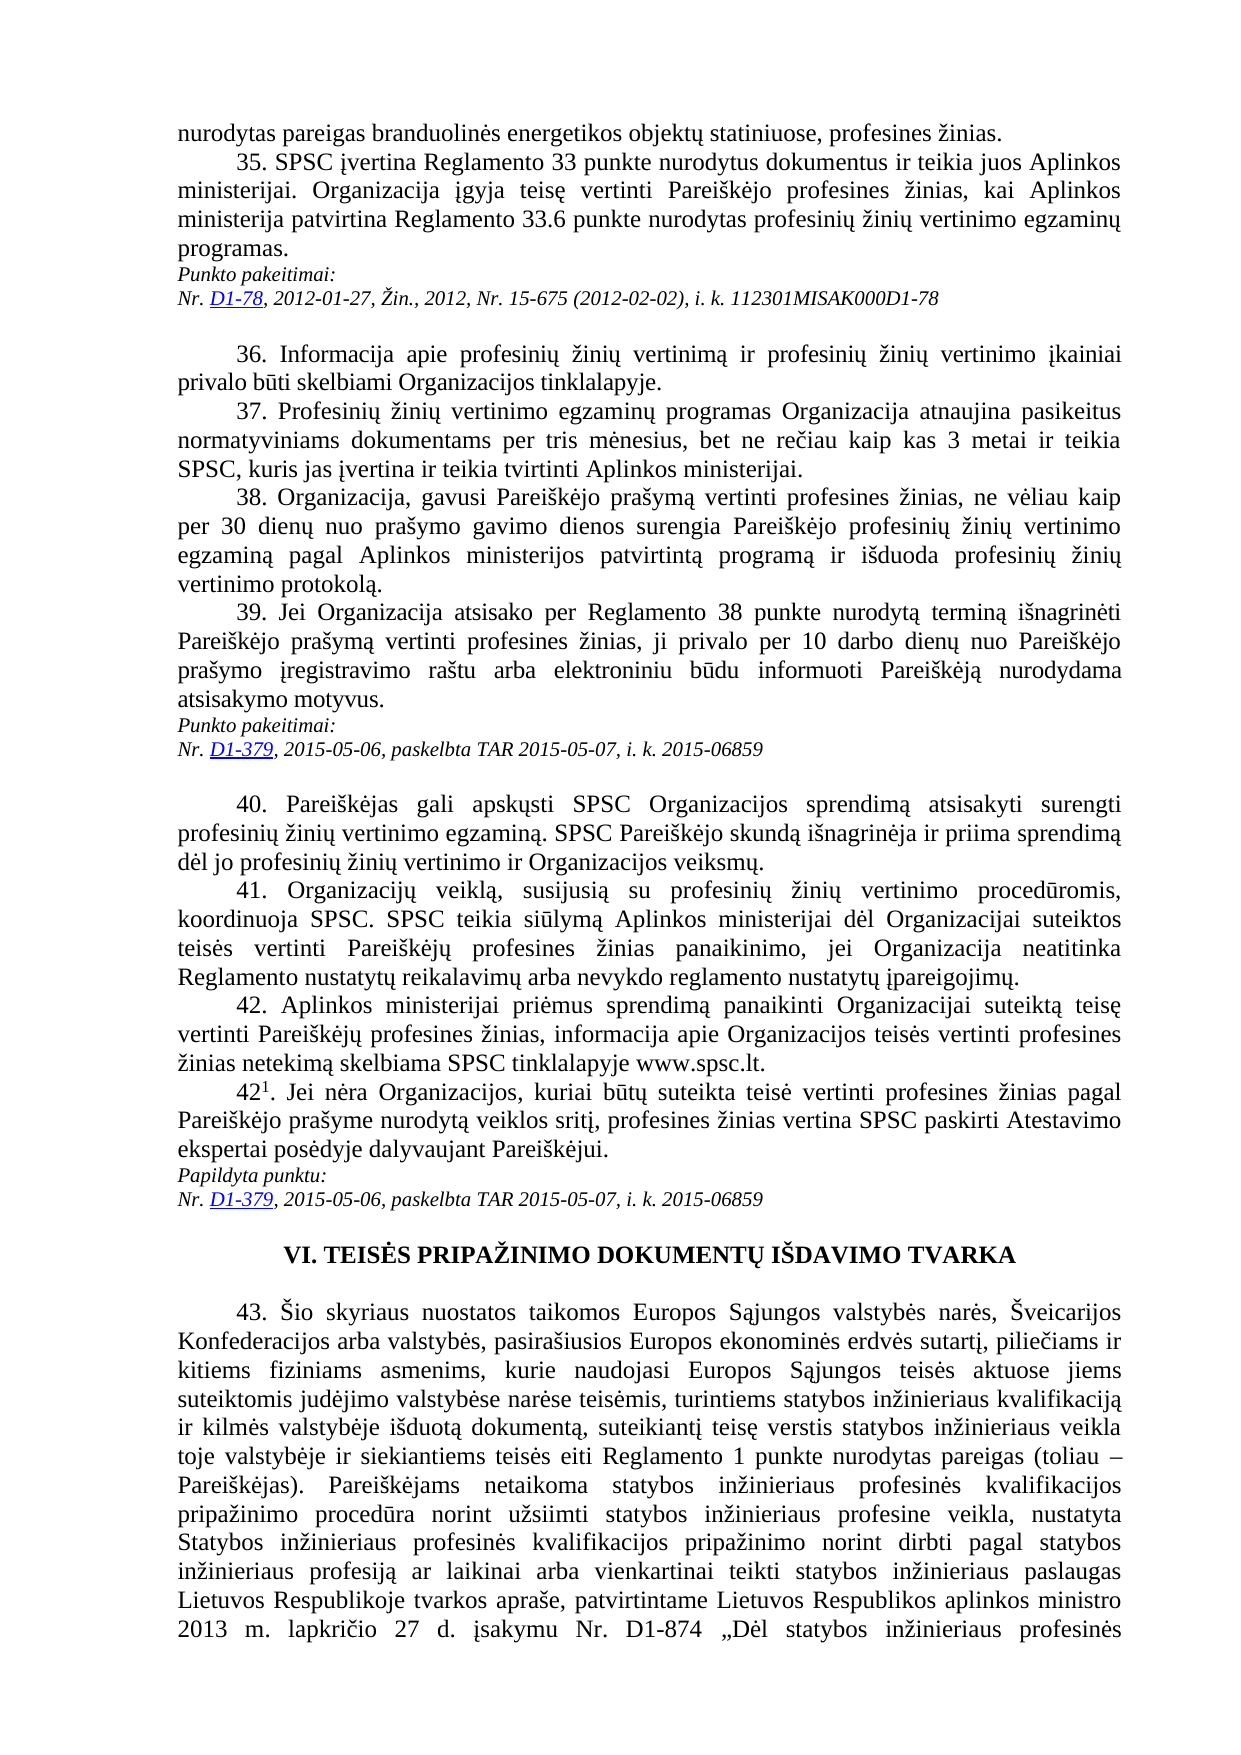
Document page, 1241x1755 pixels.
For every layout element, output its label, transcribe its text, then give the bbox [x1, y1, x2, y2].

text 421. Jei nėra Organizacijos, kuriai būtų suteikta teisė vertinti profesines žinias pagal Pareiškėjo prašyme nurodytą veiklos sritį, profesines žinias vertina SPSC paskirti Atestavimo ekspertai posėdyje dalyvaujant Pareiškėjui. [177, 1077, 1122, 1163]
text nurodytas pareigas branduolinės energetikos objektų statiniuose, profesines žinias. [177, 118, 1122, 147]
text 39. Jei Organizacija atsisako per Reglamento 38 punkte nurodytą terminą išnagrinėti Pareiškėjo prašymą vertinti profesines žinias, ji privalo per 10 darbo dienų nuo Pareiškėjo prašymo įregistravimo raštu arba elektroniniu būdu informuoti Pareiškėją nurodydama atsisakymo motyvus. [177, 597, 1122, 712]
text 40. Pareiškėjas gali apskųsti SPSC Organizacijos sprendimą atsisakyti surengti profesinių žinių vertinimo egzaminą. SPSC Pareiškėjo skundą išnagrinėja ir priima sprendimą dėl jo profesinių žinių vertinimo ir Organizacijos veiksmų. [177, 789, 1122, 876]
text 42. Aplinkos ministerijai priėmus sprendimą panaikinti Organizacijai suteiktą teisę vertinti Pareiškėjų profesines žinias, informacija apie Organizacijos teisės vertinti profesines žinias netekimą skelbiama SPSC tinklalapyje www.spsc.lt. [177, 991, 1122, 1077]
text 36. Informacija apie profesinių žinių vertinimą ir profesinių žinių vertinimo įkainiai privalo būti skelbiami Organizacijos tinklalapyje. [177, 339, 1122, 396]
text 35. SPSC įvertina Reglamento 33 punkte nurodytus dokumentus ir teikia juos Aplinkos ministerijai. Organizacija įgyja teisę vertinti Pareiškėjo profesines žinias, kai Aplinkos ministerija patvirtina Reglamento 33.6 punkte nurodytas profesinių žinių vertinimo egzaminų programas. [177, 147, 1122, 262]
text Nr. D1-379, 2015-05-06, paskelbta TAR 2015-05-07, i. k. 2015-06859 [177, 1187, 1122, 1211]
text VI. TEISĖS PRIPAŽINIMO DOKUMENTŲ IŠDAVIMO TVARKA [177, 1240, 1122, 1269]
text 41. Organizacijų veiklą, susijusią su profesinių žinių vertinimo procedūromis, koordinuoja SPSC. SPSC teikia siūlymą Aplinkos ministerijai dėl Organizacijai suteiktos teisės vertinti Pareiškėjų profesines žinias panaikinimo, jei Organizacija neatitinka Reglamento nustatytų reikalavimų arba nevykdo reglamento nustatytų įpareigojimų. [177, 876, 1122, 991]
text Nr. D1-78, 2012-01-27, Žin., 2012, Nr. 15-675 (2012-02-02), i. k. 112301MISAK000D1-78 [177, 286, 1122, 310]
text 43. Šio skyriaus nuostatos taikomos Europos Sąjungos valstybės narės, Šveicarijos Konfederacijos arba valstybės, pasirašiusios Europos ekonominės erdvės sutartį, piliečiams ir kitiems fiziniams asmenims, kurie naudojasi Europos Sąjungos teisės aktuose jiems suteiktomis judėjimo valstybėse narėse teisėmis, turintiems statybos inžinieriaus kvalifikaciją ir kilmės valstybėje išduotą dokumentą, suteikiantį teisę verstis statybos inžinieriaus veikla toje valstybėje ir siekiantiems teisės eiti Reglamento 1 punkte nurodytas pareigas (toliau – Pareiškėjas). Pareiškėjams netaikoma statybos inžinieriaus profesinės kvalifikacijos pripažinimo procedūra norint užsiimti statybos inžinieriaus profesine veikla, nustatyta Statybos inžinieriaus profesinės kvalifikacijos pripažinimo norint dirbti pagal statybos inžinieriaus profesiją ar laikinai arba vienkartinai teikti statybos inžinieriaus paslaugas Lietuvos Respublikoje tvarkos apraše, patvirtintame Lietuvos Respublikos aplinkos ministro 2013 m. lapkričio 27 d. įsakymu Nr. D1-874 „Dėl statybos inžinieriaus profesinės [177, 1297, 1122, 1642]
text Punkto pakeitimai: [177, 262, 1122, 286]
text Papildyta punktu: [177, 1163, 1122, 1187]
text 38. Organizacija, gavusi Pareiškėjo prašymą vertinti profesines žinias, ne vėliau kaip per 30 dienų nuo prašymo gavimo dienos surengia Pareiškėjo profesinių žinių vertinimo egzaminą pagal Aplinkos ministerijos patvirtintą programą ir išduoda profesinių žinių vertinimo protokolą. [177, 482, 1122, 597]
text Punkto pakeitimai: [177, 712, 1122, 737]
text 37. Profesinių žinių vertinimo egzaminų programas Organizacija atnaujina pasikeitus normatyviniams dokumentams per tris mėnesius, bet ne rečiau kaip kas 3 metai ir teikia SPSC, kuris jas įvertina ir teikia tvirtinti Aplinkos ministerijai. [177, 396, 1122, 482]
text Nr. D1-379, 2015-05-06, paskelbta TAR 2015-05-07, i. k. 2015-06859 [177, 737, 1122, 761]
